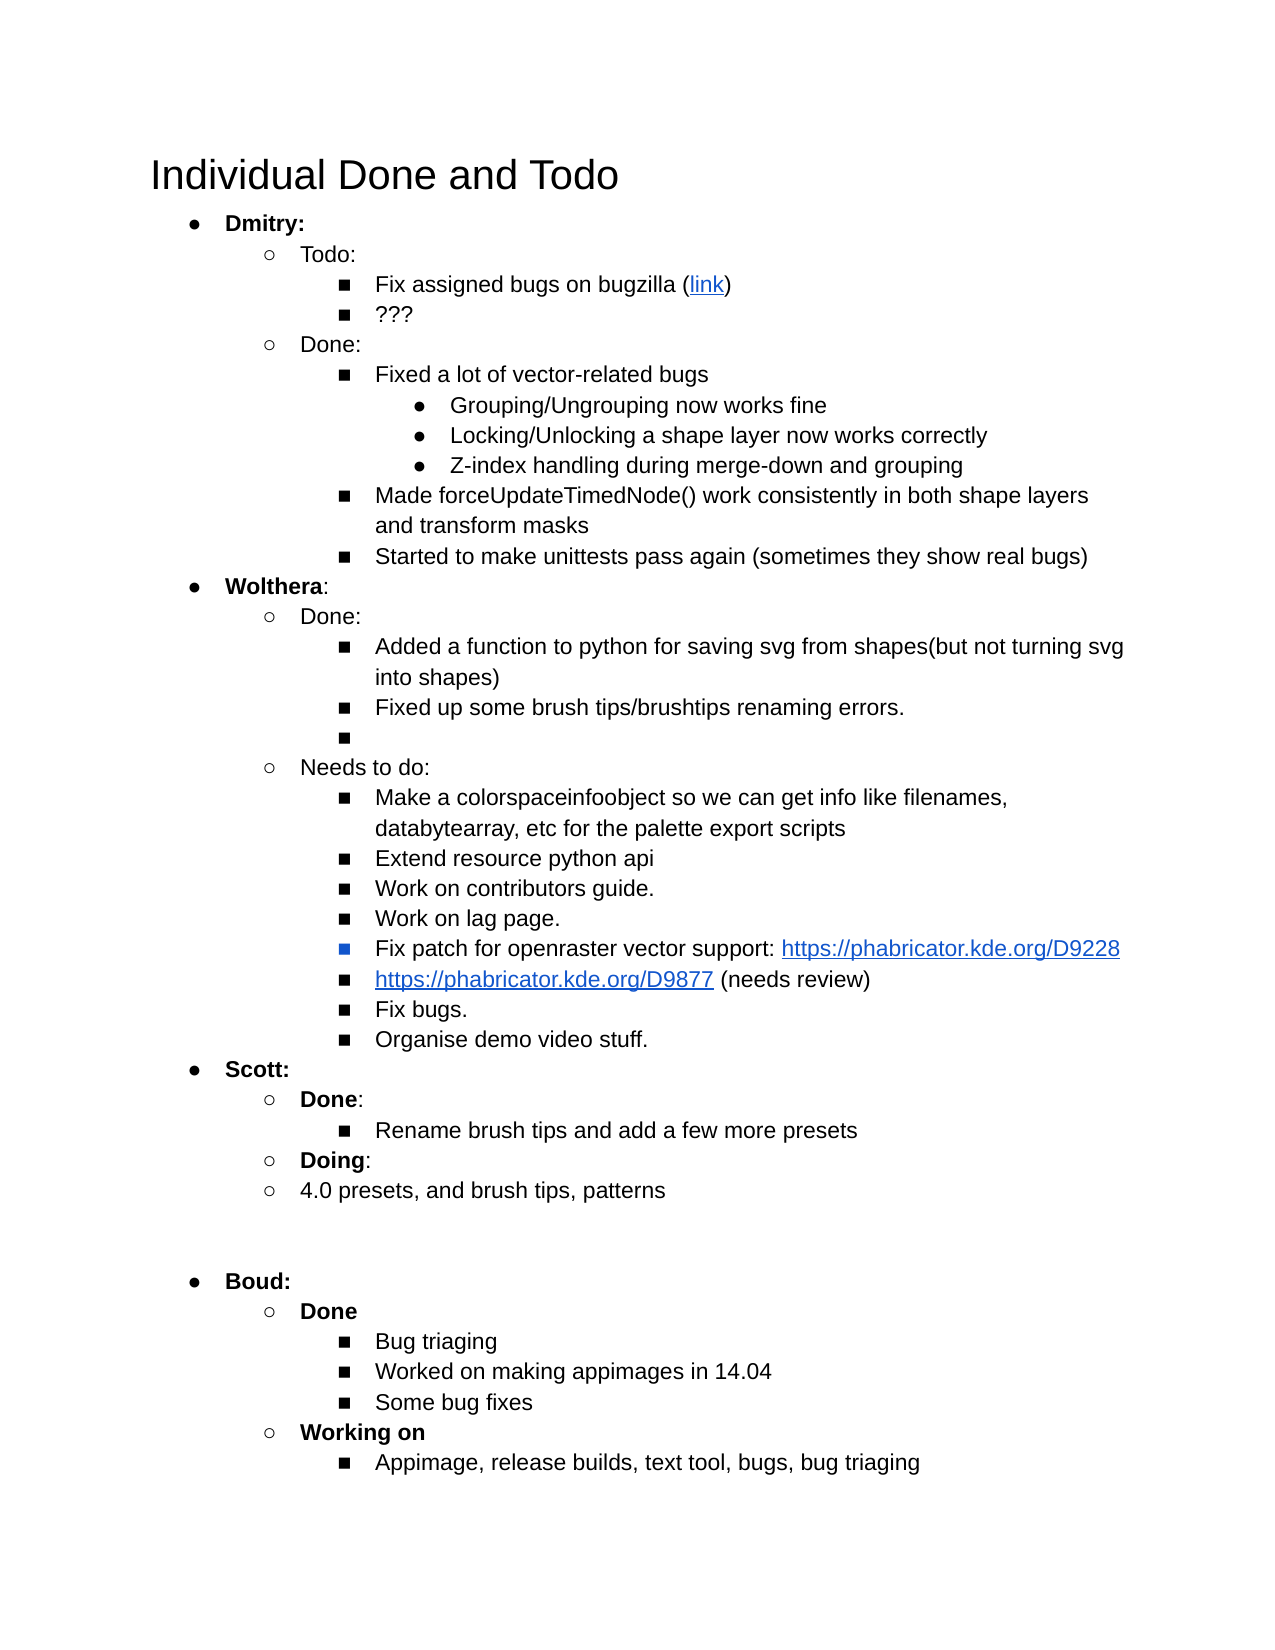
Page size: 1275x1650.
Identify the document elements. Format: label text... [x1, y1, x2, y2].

list Extend resource python api [337, 845, 1125, 871]
list Organise demo video stuff. [337, 1026, 1125, 1052]
list Worked on making appimages in 14.04 [337, 1358, 1125, 1385]
list Grouping/Ungrouping now works fine [412, 392, 1125, 418]
list ??? [337, 301, 1125, 327]
list Needs to do: [262, 754, 1125, 781]
list Fix bugs. [337, 996, 1125, 1022]
list https://phabricator.kde.org/D9877 (needs review) [337, 966, 1125, 992]
list Fix patch for openraster vector support: https://phabricator.kde.org/D9228 [337, 935, 1125, 962]
list Z-index handling during merge-down and grouping [412, 452, 1125, 478]
list Make a colorspaceinfoobject so we can get info like filenames, databytearray, etc for the palette export scripts [337, 784, 1125, 841]
list Locking/Unlocking a shape layer now works correctly [412, 422, 1125, 448]
subtitle Individual Done and Todo [150, 150, 1125, 198]
list Some bug fixes [337, 1388, 1125, 1415]
list Work on contributors guide. [337, 875, 1125, 901]
list Work on lag page. [337, 905, 1125, 932]
list Started to make unittests pass again (sometimes they show real bugs) [337, 543, 1125, 569]
list Fix assigned bugs on bugzilla (link) [337, 271, 1125, 297]
list Fixed a lot of vector-related bugs [337, 361, 1125, 388]
list Made forceUpdateTimedNode() work consistently in both shape layers and transform masks [337, 482, 1125, 539]
list Rename brush tips and add a few more presets [337, 1117, 1125, 1143]
list Done: [262, 603, 1125, 629]
list Scott: [187, 1056, 1125, 1083]
list Done: [262, 331, 1125, 358]
list Working on [262, 1419, 1125, 1445]
list Appimage, release builds, text tool, bugs, bug triaging [337, 1449, 1125, 1475]
list Bug triaging [337, 1328, 1125, 1354]
list Done: [262, 1086, 1125, 1113]
list Dmitry: [187, 210, 1125, 237]
list Wolthera: [187, 573, 1125, 599]
list Added a function to python for saving svg from shapes(but not turning svg into shapes) [337, 633, 1125, 690]
list Done [262, 1298, 1125, 1324]
list Boud: [187, 1268, 1125, 1294]
list Doing: [262, 1147, 1125, 1173]
list 4.0 presets, and brush tips, patterns [262, 1177, 1125, 1203]
list Todo: [262, 241, 1125, 267]
list Fixed up some brush tips/brushtips renaming errors. [337, 694, 1125, 720]
